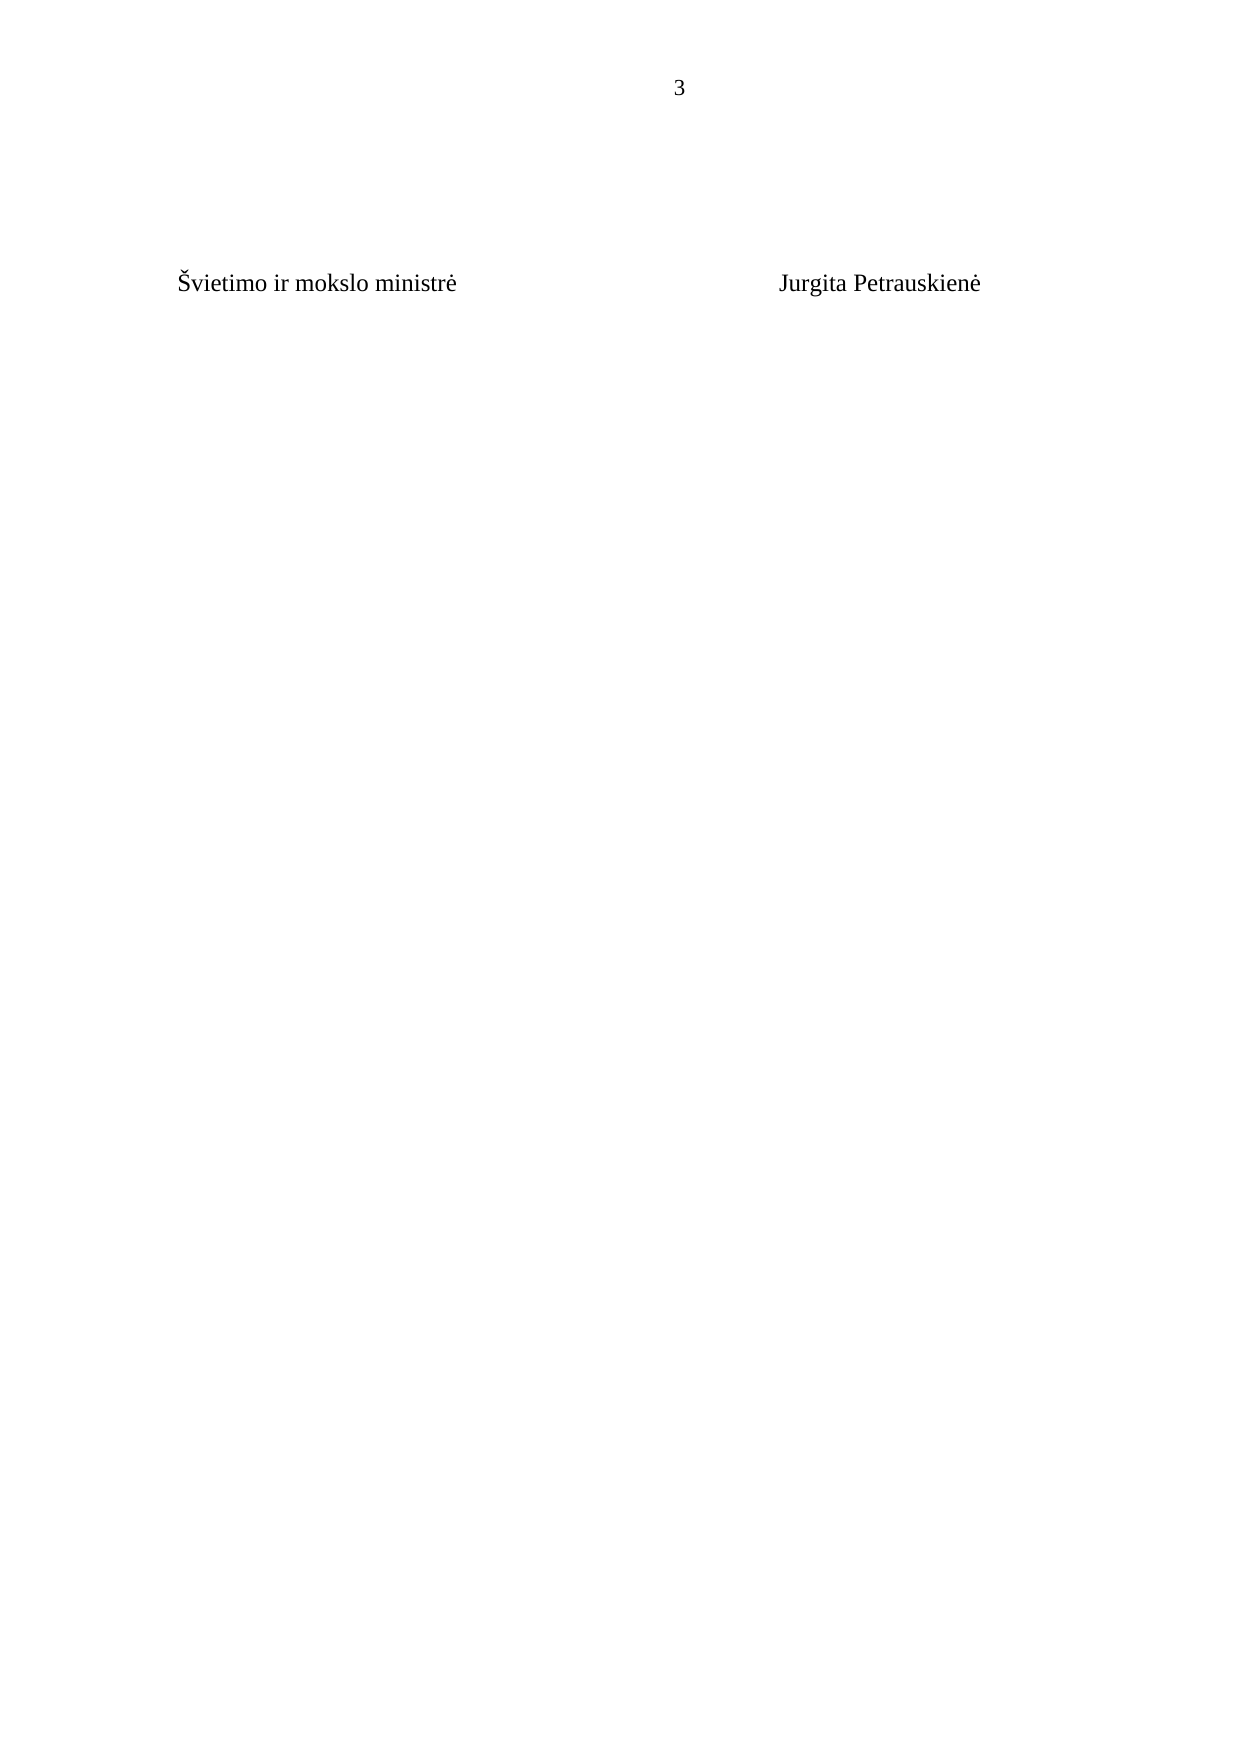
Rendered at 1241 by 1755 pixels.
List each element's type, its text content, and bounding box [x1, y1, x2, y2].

text Švietimo ir mokslo ministrė Jurgita Petrauskienė [177, 268, 1182, 297]
